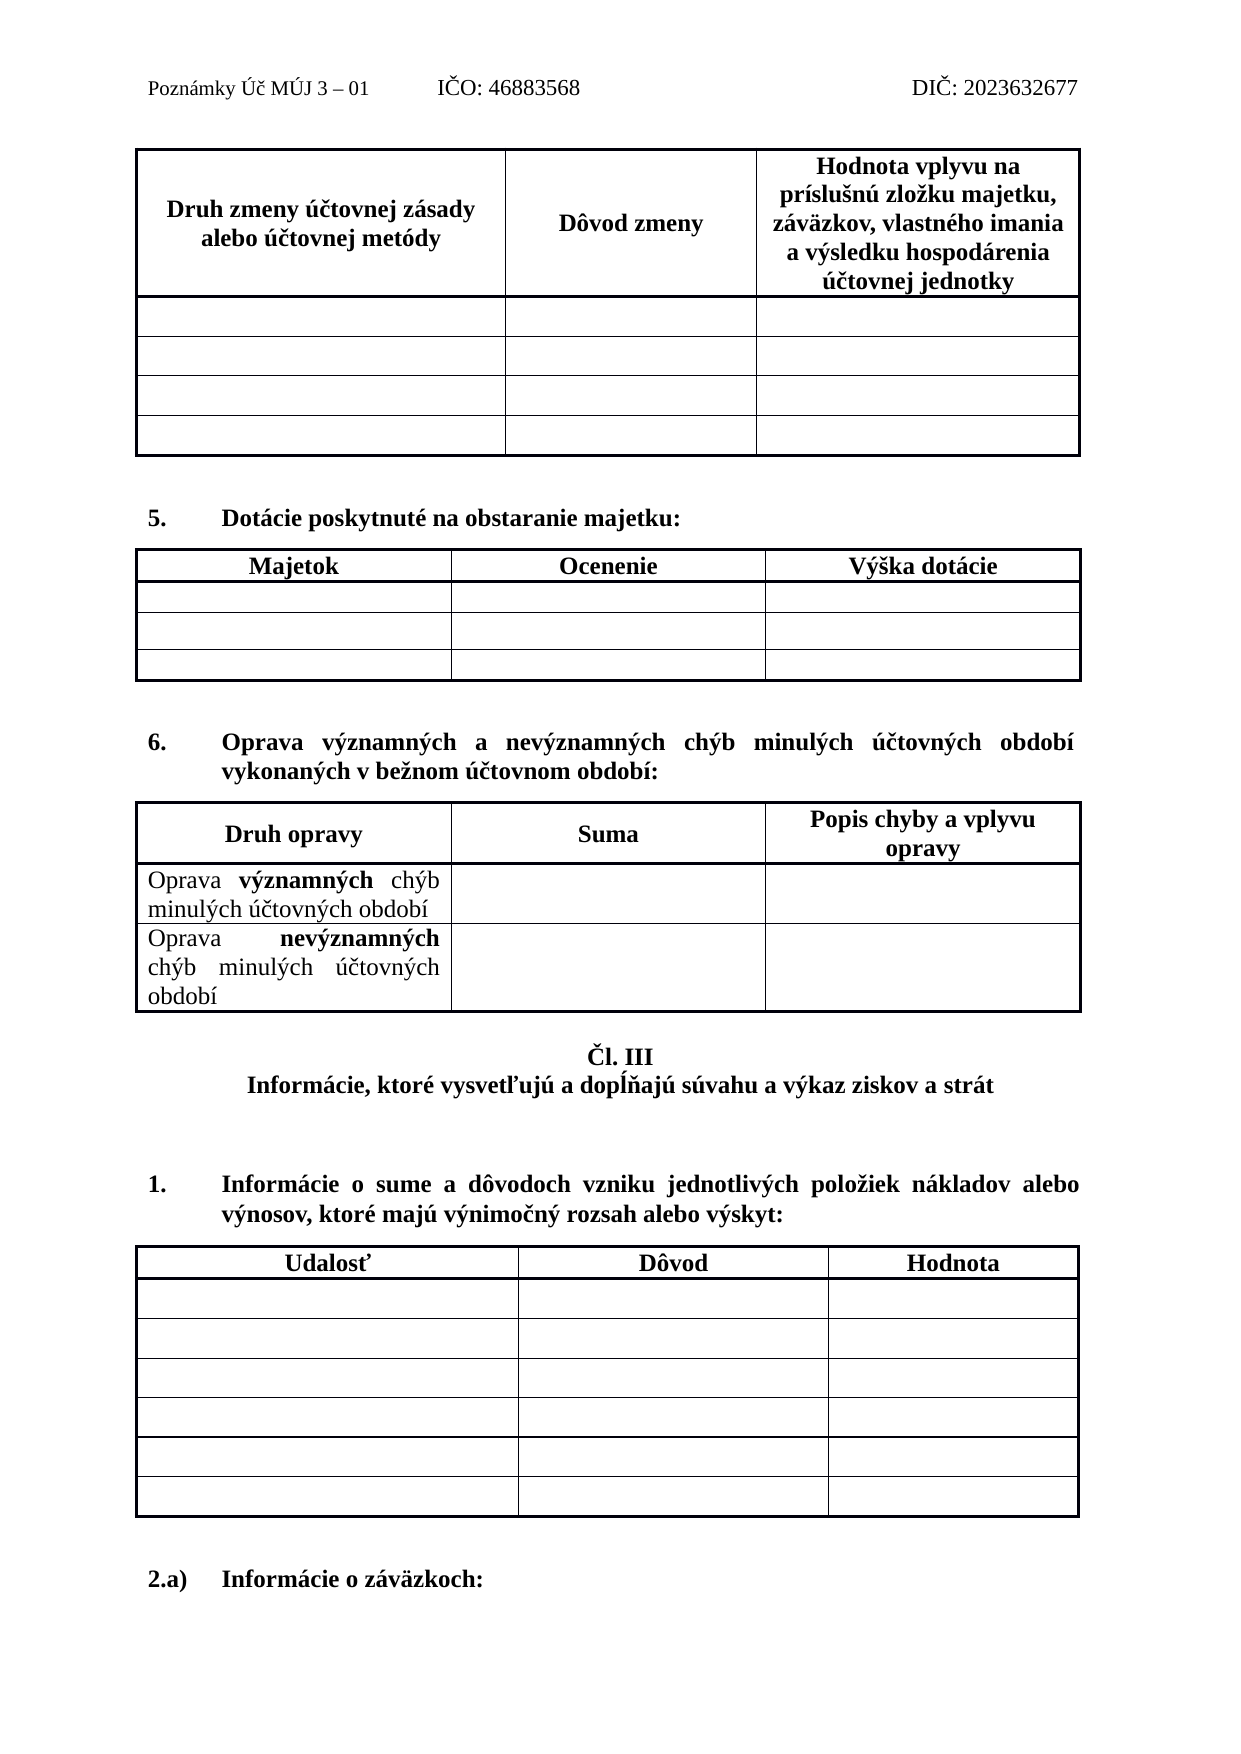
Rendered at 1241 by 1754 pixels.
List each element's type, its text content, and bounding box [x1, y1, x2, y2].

table_cell [452, 613, 765, 649]
table_header Hodnota vplyvu na príslušnú zložku majetku, záväzkov, vlastného imania a výsledku hospodárenia účtovnej jednotky [757, 151, 1078, 294]
table_cell [766, 865, 1079, 922]
table_cell [138, 1359, 518, 1397]
table_cell [138, 337, 505, 375]
table_cell [138, 1398, 518, 1436]
table_cell [506, 376, 756, 415]
table_cell [519, 1359, 828, 1397]
text Čl. III [148, 1042, 1093, 1070]
table_cell Oprava významných chýb minulých účtovných období [138, 865, 451, 922]
table_header Dôvod [519, 1248, 828, 1277]
table_cell [138, 298, 505, 336]
table_cell [138, 416, 505, 454]
table_cell [452, 865, 765, 922]
table_cell [138, 1280, 518, 1318]
table_cell [452, 583, 765, 612]
table_cell [766, 613, 1079, 649]
table_cell [519, 1477, 828, 1515]
table_cell [829, 1477, 1077, 1515]
table_cell [829, 1280, 1077, 1318]
table_cell [519, 1280, 828, 1318]
table_cell [766, 650, 1079, 678]
table_cell [757, 376, 1078, 415]
table_cell [519, 1319, 828, 1358]
table_cell [506, 298, 756, 336]
table_cell [138, 376, 505, 415]
table_cell [138, 1438, 518, 1476]
table_cell [452, 650, 765, 678]
table_cell [757, 337, 1078, 375]
table_cell [829, 1359, 1077, 1397]
table_header Suma [452, 804, 765, 862]
text 5. Dotácie poskytnuté na obstaranie majetku: [148, 503, 1093, 531]
table_cell [757, 298, 1078, 336]
table_cell [766, 583, 1079, 612]
text 1. Informácie o sume a dôvodoch vzniku jednotlivých položiek nákladov alebo výnosov, ktoré majú výnimočný rozsah alebo výskyt: [148, 1161, 1093, 1228]
table_header Druh opravy [138, 804, 451, 862]
table_cell [829, 1398, 1077, 1436]
table_cell [766, 924, 1079, 1010]
table_cell [138, 613, 451, 649]
table_cell [829, 1319, 1077, 1358]
text 6. Oprava významných a nevýznamných chýb minulých účtovných období vykonaných v bežnom účtovnom období: [148, 727, 1093, 784]
table_header Druh zmeny účtovnej zásady alebo účtovnej metódy [138, 151, 505, 294]
table_header Dôvod zmeny [506, 151, 756, 294]
table_cell [138, 1319, 518, 1358]
table_header Majetok [138, 551, 451, 580]
table_cell [506, 337, 756, 375]
table_cell [452, 924, 765, 1010]
table_cell Oprava nevýznamných chýb minulých účtovných období [138, 924, 451, 1010]
table_header Výška dotácie [766, 551, 1079, 580]
table_header Ocenenie [452, 551, 765, 580]
table_header Popis chyby a vplyvu opravy [766, 804, 1079, 862]
table_cell [138, 1477, 518, 1515]
text 2.a) Informácie o záväzkoch: [148, 1564, 1093, 1592]
table_cell [138, 583, 451, 612]
table_cell [506, 416, 756, 454]
table_cell [519, 1398, 828, 1436]
table_cell [138, 650, 451, 678]
table_cell [519, 1438, 828, 1476]
table_cell [757, 416, 1078, 454]
text Informácie, ktoré vysvetľujú a dopĺňajú súvahu a výkaz ziskov a strát [148, 1070, 1093, 1099]
table_cell [829, 1438, 1077, 1476]
table_header Hodnota [829, 1248, 1077, 1277]
table_header Udalosť [138, 1248, 518, 1277]
